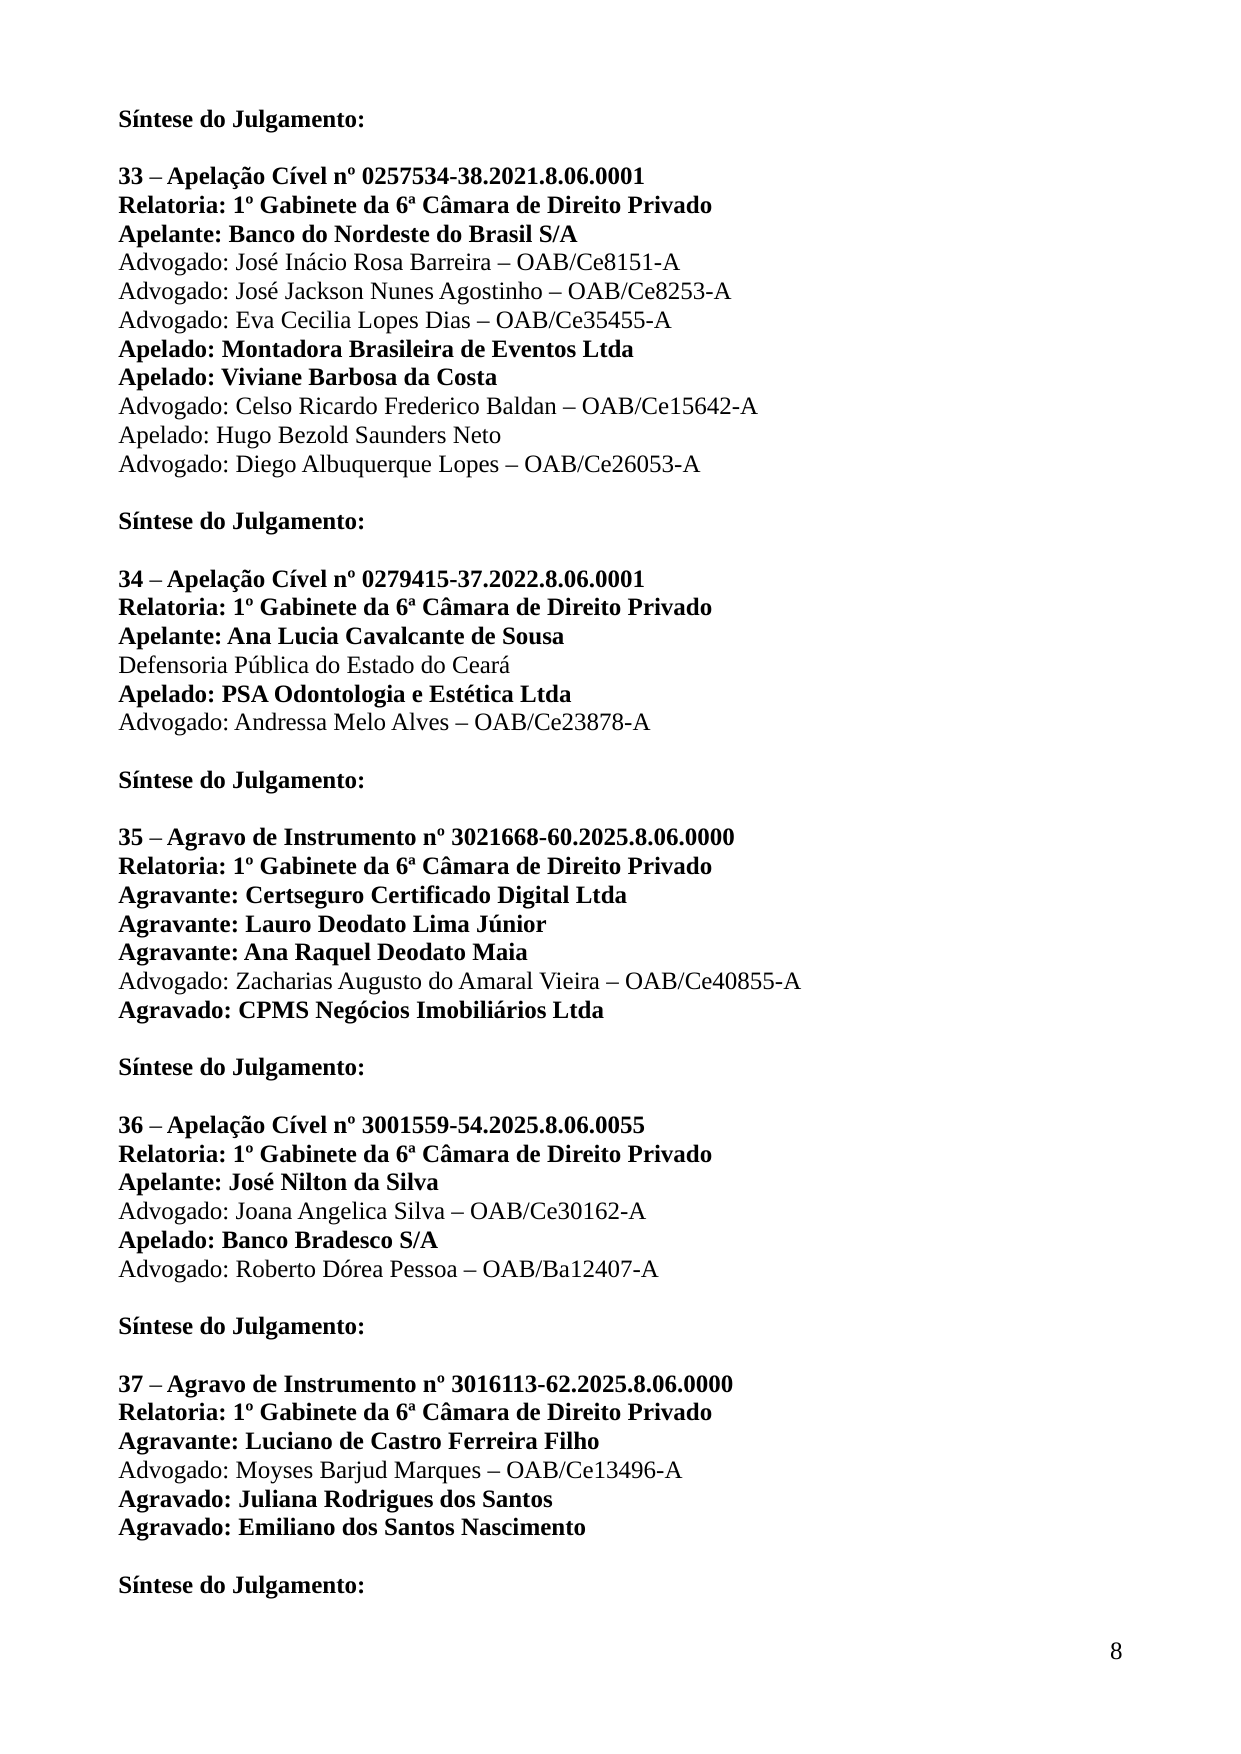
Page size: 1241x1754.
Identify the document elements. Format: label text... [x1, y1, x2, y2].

text Síntese do Julgamento: 37 – Agravo de Instrumento nº 3016113-62.2025.8.06.0000 Relatoria: 1º Gabinete da 6ª Câmara de Direito Privado Agravante: Luciano de Castro Ferreira Filho Advogado: Moyses Barjud Marques – OAB/Ce13496-A Agravado: Juliana Rodrigues dos Santos Agravado: Emiliano dos Santos Nascimento [118, 1282, 1122, 1541]
text Síntese do Julgamento: 36 – Apelação Cível nº 3001559-54.2025.8.06.0055 Relatoria: 1º Gabinete da 6ª Câmara de Direito Privado Apelante: José Nilton da Silva Advogado: Joana Angelica Silva – OAB/Ce30162-A Apelado: Banco Bradesco S/A Advogado: Roberto Dórea Pessoa – OAB/Ba12407-A [118, 1024, 1122, 1282]
text Advogado: Diego Albuquerque Lopes – OAB/Ce26053-A Síntese do Julgamento: 34 – Apelação Cível nº 0279415-37.2022.8.06.0001 Relatoria: 1º Gabinete da 6ª Câmara de Direito Privado Apelante: Ana Lucia Cavalcante de Sousa Defensoria Pública do Estado do Ceará [118, 449, 1122, 679]
text Síntese do Julgamento: 35 – Agravo de Instrumento nº 3021668-60.2025.8.06.0000 Relatoria: 1º Gabinete da 6ª Câmara de Direito Privado Agravante: Certseguro Certificado Digital Ltda Agravante: Lauro Deodato Lima Júnior Agravante: Ana Raquel Deodato Maia Advogado: Zacharias Augusto do Amaral Vieira – OAB/Ce40855-A Agravado: CPMS Negócios Imobiliários Ltda [118, 736, 1122, 1024]
text Síntese do Julgamento: [118, 1541, 1122, 1627]
text Apelado: PSA Odontologia e Estética Ltda Advogado: Andressa Melo Alves – OAB/Ce23878-A [118, 679, 1122, 736]
text Síntese do Julgamento: 33 – Apelação Cível nº 0257534-38.2021.8.06.0001 Relatoria: 1º Gabinete da 6ª Câmara de Direito Privado Apelante: Banco do Nordeste do Brasil S/A Advogado: José Inácio Rosa Barreira – OAB/Ce8151-A Advogado: José Jackson Nunes Agostinho – OAB/Ce8253-A Advogado: Eva Cecilia Lopes Dias – OAB/Ce35455-A Apelado: Montadora Brasileira de Eventos Ltda Apelado: Viviane Barbosa da Costa Advogado: Celso Ricardo Frederico Baldan – OAB/Ce15642-A Apelado: Hugo Bezold Saunders Neto [118, 75, 1122, 449]
